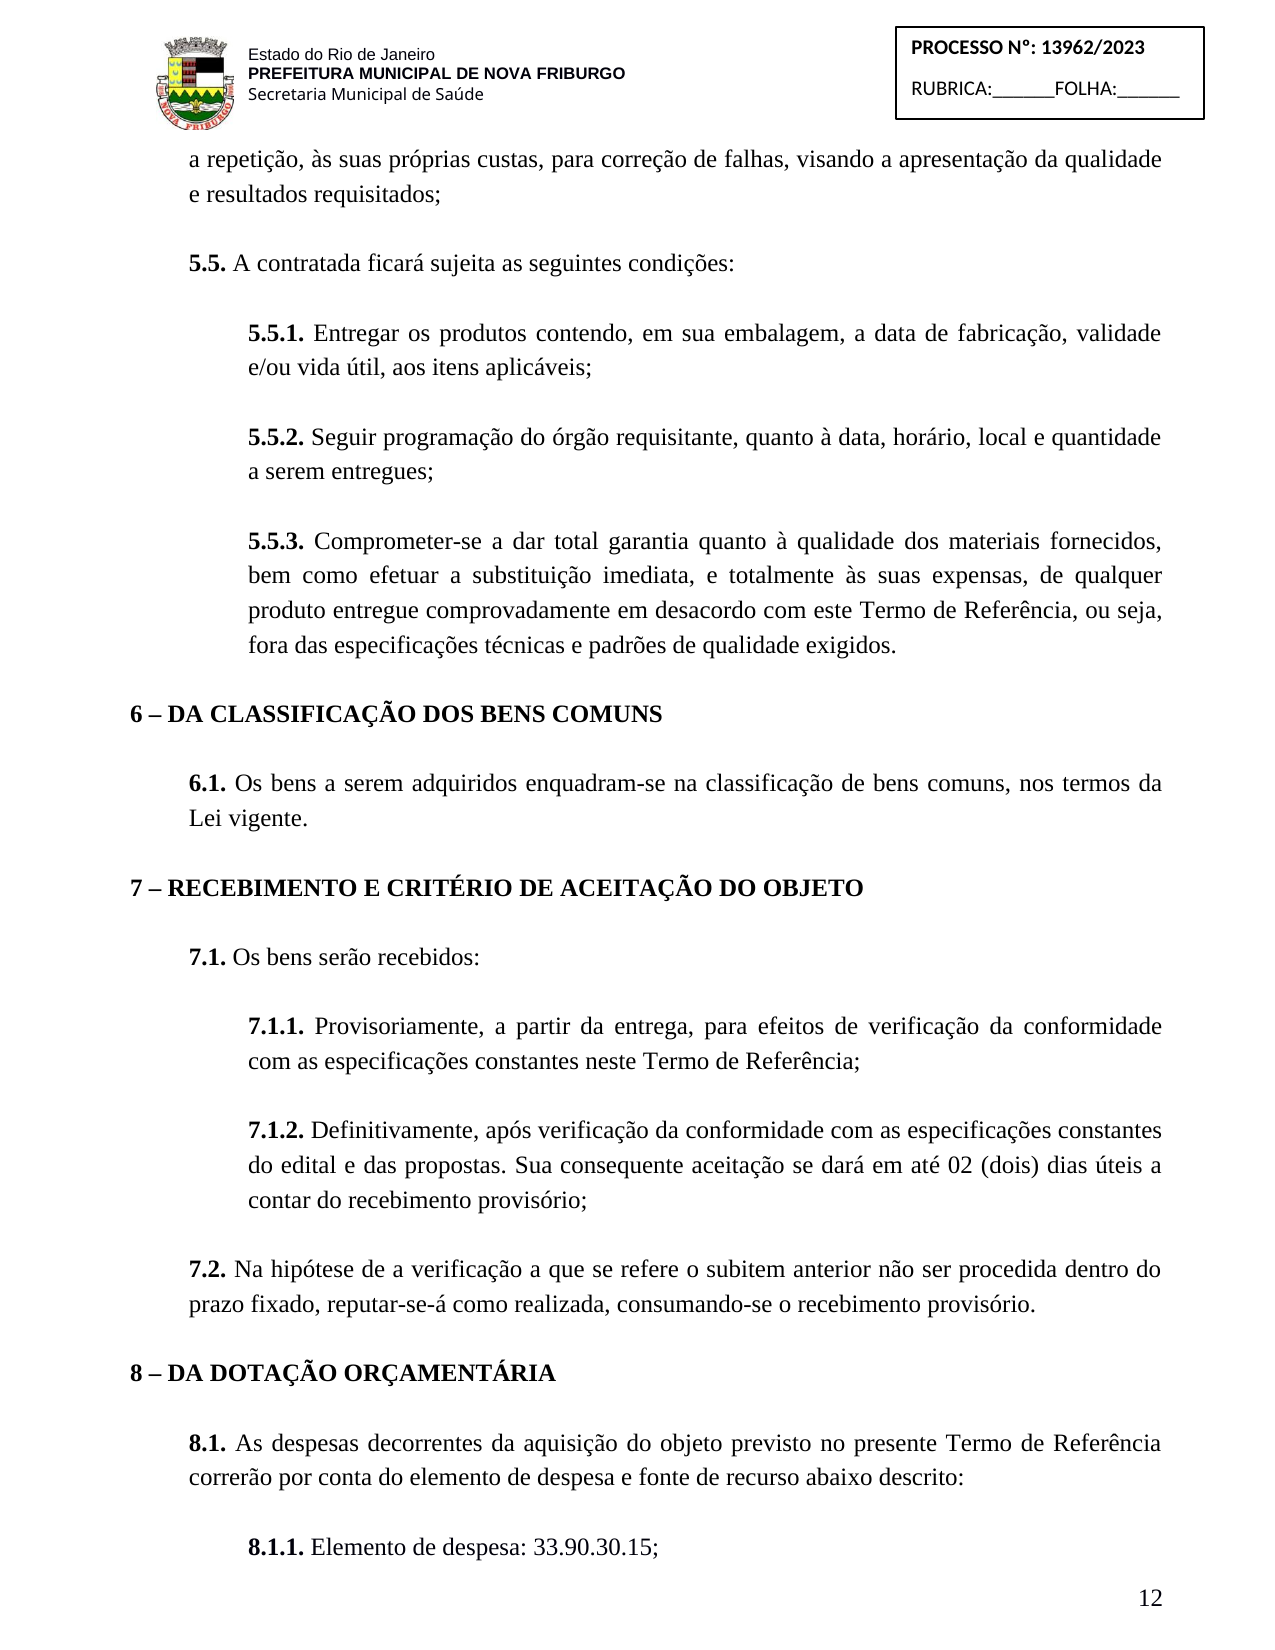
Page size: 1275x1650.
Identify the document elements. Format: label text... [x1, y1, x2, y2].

text 6.1. Os bens a serem adquiridos enquadram-se na classificação de bens comuns, nos termos da Lei vigente. [189, 768, 1163, 832]
picture [157, 36, 237, 133]
text 8 – DA DOTAÇÃO ORÇAMENTÁRIA [130, 1358, 1163, 1387]
text 7.1.2. Definitivamente, após verificação da conformidade com as especificações constantes do edital e das propostas. Sua consequente aceitação se dará em até 02 (dois) dias úteis a contar do recebimento provisório; [248, 1115, 1163, 1213]
text 7 – RECEBIMENTO E CRITÉRIO DE ACEITAÇÃO DO OBJETO [130, 873, 1163, 901]
text 7.1.1. Provisoriamente, a partir da entrega, para efeitos de verificação da conformidade com as especificações constantes neste Termo de Referência; [248, 1011, 1163, 1075]
text 7.2. Na hipótese de a verificação a que se refere o subitem anterior não ser procedida dentro do prazo fixado, reputar-se-á como realizada, consumando-se o recebimento provisório. [189, 1254, 1163, 1318]
text 8.1. As despesas decorrentes da aquisição do objeto previsto no presente Termo de Referência correrão por conta do elemento de despesa e fonte de recurso abaixo descrito: [189, 1428, 1163, 1491]
text 5.5.2. Seguir programação do órgão requisitante, quanto à data, horário, local e quantidade a serem entregues; [248, 422, 1163, 485]
text a repetição, às suas próprias custas, para correção de falhas, visando a apresentação da qualidade e resultados requisitados; [189, 144, 1163, 208]
text 5.5.1. Entregar os produtos contendo, em sua embalagem, a data de fabricação, validade e/ou vida útil, aos itens aplicáveis; [248, 318, 1163, 381]
text 8.1.1. Elemento de despesa: 33.90.30.15; [248, 1532, 1163, 1560]
text 6 – DA CLASSIFICAÇÃO DOS BENS COMUNS [130, 699, 1163, 728]
text 5.5.3. Comprometer-se a dar total garantia quanto à qualidade dos materiais fornecidos, bem como efetuar a substituição imediata, e totalmente às suas expensas, de qualquer produto entregue comprovadamente em desacordo com este Termo de Referência, ou seja, fora das especificações técnicas e padrões de qualidade exigidos. [248, 526, 1163, 658]
text 5.5. A contratada ficará sujeita as seguintes condições: [189, 248, 1163, 277]
text 7.1. Os bens serão recebidos: [189, 942, 1163, 971]
